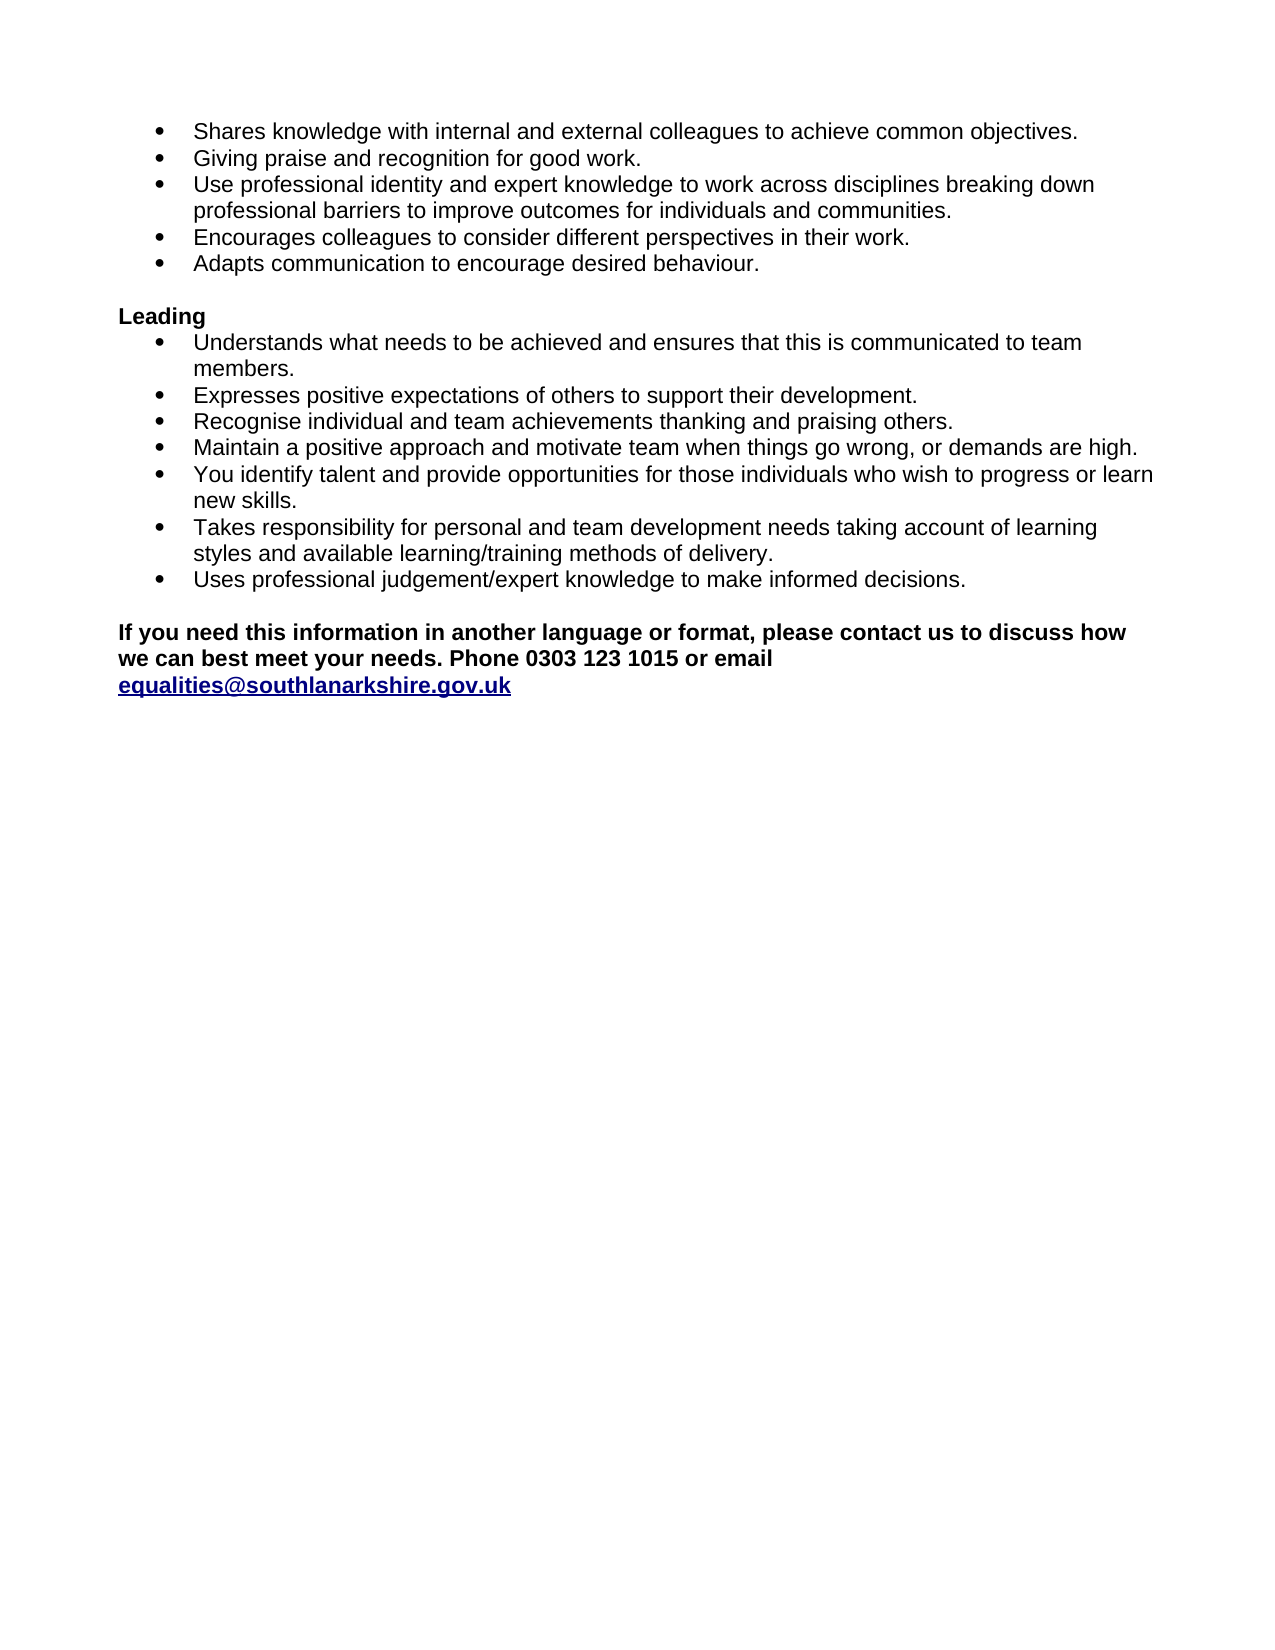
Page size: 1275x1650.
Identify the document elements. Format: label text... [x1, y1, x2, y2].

list Takes responsibility for personal and team development needs taking account of learning styles and available learning/training methods of delivery. [156, 513, 1157, 566]
list You identify talent and provide opportunities for those individuals who wish to progress or learn new skills. [156, 461, 1157, 513]
text If you need this information in another language or format, please contact us to discuss how we can best meet your needs. Phone 0303 123 1015 or email equalities@southlanarkshire.gov.uk [118, 619, 1157, 698]
list Recognise individual and team achievements thanking and praising others. [156, 408, 1157, 434]
text Leading [118, 303, 1157, 329]
list Understands what needs to be achieved and ensures that this is communicated to team members. [156, 329, 1157, 382]
list Uses professional judgement/expert knowledge to make informed decisions. [156, 566, 1157, 592]
list Shares knowledge with internal and external colleagues to achieve common objectives. [156, 118, 1157, 144]
list Encourages colleagues to consider different perspectives in their work. [156, 223, 1157, 250]
list Use professional identity and expert knowledge to work across disciplines breaking down professional barriers to improve outcomes for individuals and communities. [156, 171, 1157, 223]
list Expresses positive expectations of others to support their development. [156, 382, 1157, 408]
list Adapts communication to encourage desired behaviour. [156, 250, 1157, 276]
list Maintain a positive approach and motivate team when things go wrong, or demands are high. [156, 434, 1157, 461]
list Giving praise and recognition for good work. [156, 144, 1157, 171]
